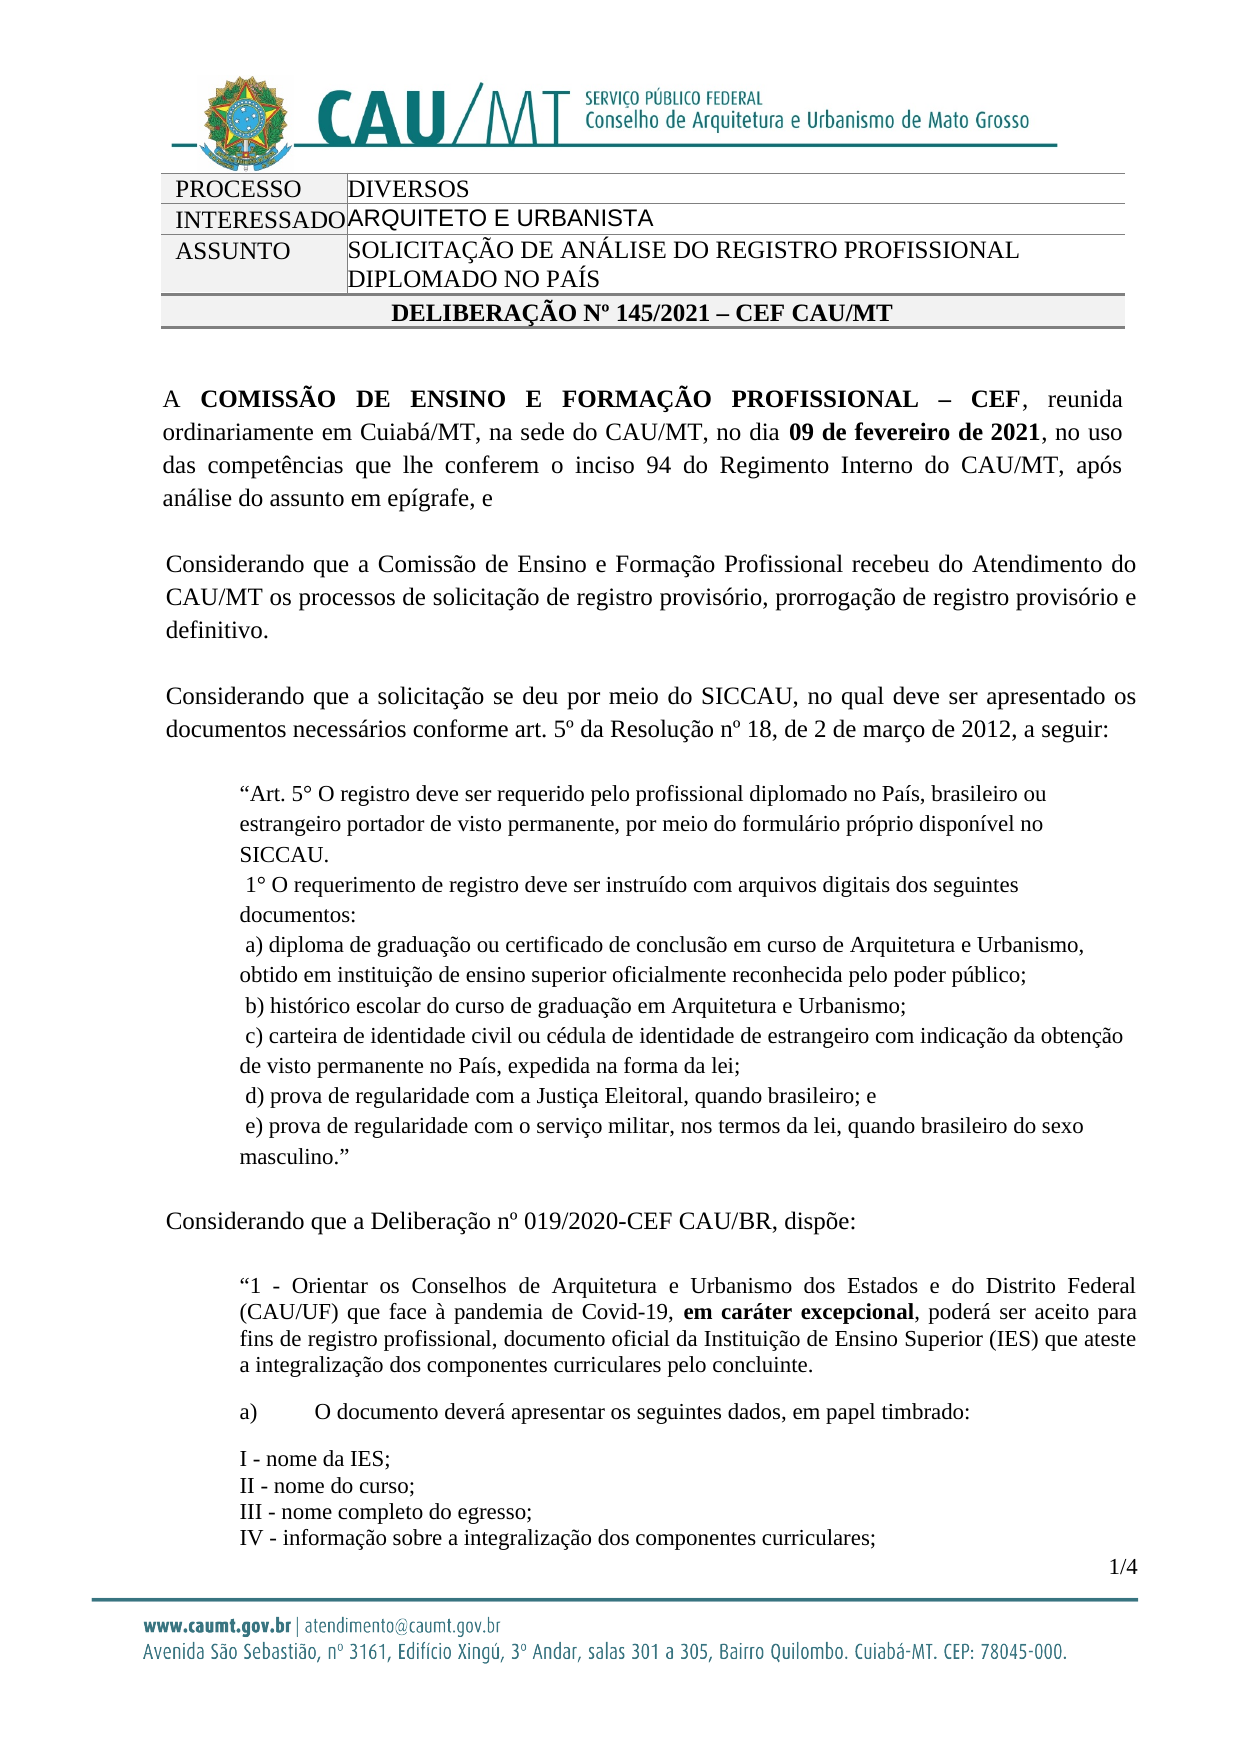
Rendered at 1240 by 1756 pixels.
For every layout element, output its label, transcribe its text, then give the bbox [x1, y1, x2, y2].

list I - nome da IES; [239, 1445, 1137, 1472]
text “Art. 5° O registro deve ser requerido pelo profissional diplomado no País, brasileiro ou estrangeiro portador de visto permanente, por meio do formulário próprio disponível no SICCAU. [239, 780, 1137, 867]
list II - nome do curso; [239, 1472, 1137, 1498]
text d) prova de regularidade com a Justiça Eleitoral, quando brasileiro; e [239, 1082, 1137, 1109]
text b) histórico escolar do curso de graduação em Arquitetura e Urbanismo; [239, 992, 1137, 1018]
text 1° O requerimento de registro deve ser instruído com arquivos digitais dos seguintes documentos: [239, 871, 1137, 927]
list O documento deverá apresentar os seguintes dados, em papel timbrado: [239, 1398, 1137, 1424]
text c) carteira de identidade civil ou cédula de identidade de estrangeiro com indicação da obtenção de visto permanente no País, expedida na forma da lei; [239, 1022, 1137, 1078]
text Considerando que a solicitação se deu por meio do SICCAU, no qual deve ser apresentado os documentos necessários conforme art. 5º da Resolução nº 18, de 2 de março de 2012, a seguir: [166, 681, 1137, 743]
text a) diploma de graduação ou certificado de conclusão em curso de Arquitetura e Urbanismo, obtido em instituição de ensino superior oficialmente reconhecida pelo poder público; [239, 931, 1137, 988]
text Considerando que a Deliberação nº 019/2020-CEF CAU/BR, dispõe: [166, 1206, 1137, 1235]
list III - nome completo do egresso; [239, 1498, 1137, 1524]
text Considerando que a Comissão de Ensino e Formação Profissional recebeu do Atendimento do CAU/MT os processos de solicitação de registro provisório, prorrogação de registro provisório e definitivo. [166, 549, 1137, 644]
text “1 - Orientar os Conselhos de Arquitetura e Urbanismo dos Estados e do Distrito Federal (CAU/UF) que face à pandemia de Covid-19, em caráter excepcional, poderá ser aceito para fins de registro profissional, documento oficial da Instituição de Ensino Superior (IES) que ateste a integralização dos componentes curriculares pelo concluinte. [239, 1272, 1137, 1377]
text e) prova de regularidade com o serviço militar, nos termos da lei, quando brasileiro do sexo masculino.” [239, 1112, 1137, 1169]
text A COMISSÃO DE ENSINO E FORMAÇÃO PROFISSIONAL – CEF, reunida ordinariamente em Cuiabá/MT, na sede do CAU/MT, no dia 09 de fevereiro de 2021, no uso das competências que lhe conferem o inciso 94 do Regimento Interno do CAU/MT, após análise do assunto em epígrafe, e [162, 384, 1123, 512]
list IV - informação sobre a integralização dos componentes curriculares; [239, 1524, 1137, 1551]
